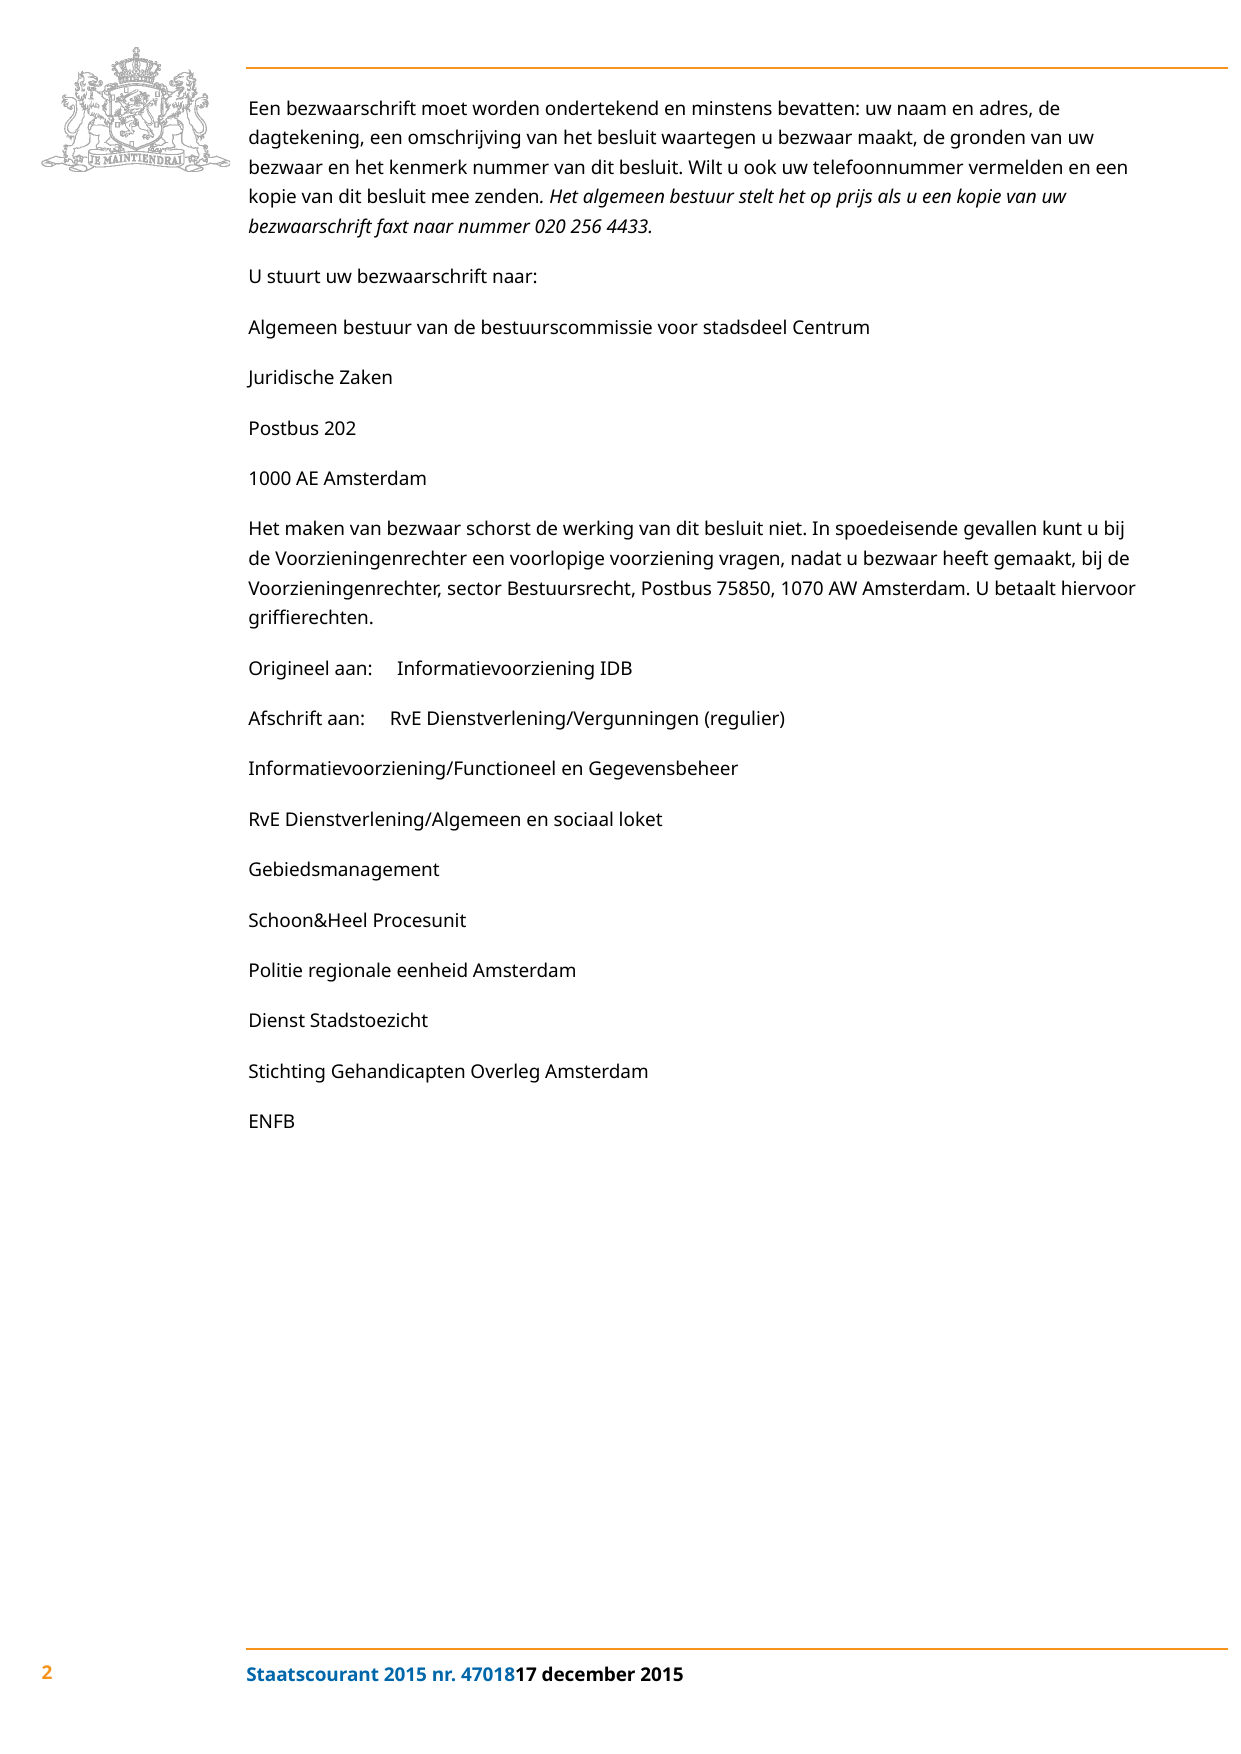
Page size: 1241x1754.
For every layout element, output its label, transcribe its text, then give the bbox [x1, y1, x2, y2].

text Schoon&Heel Procesunit [248, 907, 1152, 933]
text ENFB [248, 1108, 1152, 1134]
picture [41, 47, 231, 172]
text Het maken van bezwaar schorst de werking van dit besluit niet. In spoedeisende gevallen kunt u bij de Voorzieningenrechter een voorlopige voorziening vragen, nadat u bezwaar heeft gemaakt, bij de Voorzieningenrechter, sector Bestuursrecht, Postbus 75850, 1070 AW Amsterdam. U betaalt hiervoor griffierechten. [248, 516, 1152, 630]
text Juridische Zaken [248, 364, 1152, 390]
text Stichting Gehandicapten Overleg Amsterdam [248, 1058, 1152, 1084]
text Een bezwaarschrift moet worden ondertekend en minstens bevatten: uw naam en adres, de dagtekening, een omschrijving van het besluit waartegen u bezwaar maakt, de gronden van uw bezwaar en het kenmerk nummer van dit besluit. Wilt u ook uw telefoonnummer vermelden en een kopie van dit besluit mee zenden. Het algemeen bestuur stelt het op prijs als u een kopie van uw bezwaarschrift faxt naar nummer 020 256 4433. [248, 95, 1152, 239]
text Politie regionale eenheid Amsterdam [248, 957, 1152, 983]
text U stuurt uw bezwaarschrift naar: [248, 263, 1152, 289]
text Postbus 202 [248, 415, 1152, 441]
text RvE Dienstverlening/Algemeen en sociaal loket [248, 806, 1152, 832]
text Dienst Stadstoezicht [248, 1008, 1152, 1033]
text Gebiedsmanagement [248, 856, 1152, 882]
text Algemeen bestuur van de bestuurscommissie voor stadsdeel Centrum [248, 314, 1152, 340]
text 1000 AE Amsterdam [248, 465, 1152, 491]
text Origineel aan: Informatievoorziening IDB [248, 655, 1152, 681]
text Afschrift aan: RvE Dienstverlening/Vergunningen (regulier) [248, 705, 1152, 731]
text Informatievoorziening/Functioneel en Gegevensbeheer [248, 756, 1152, 781]
